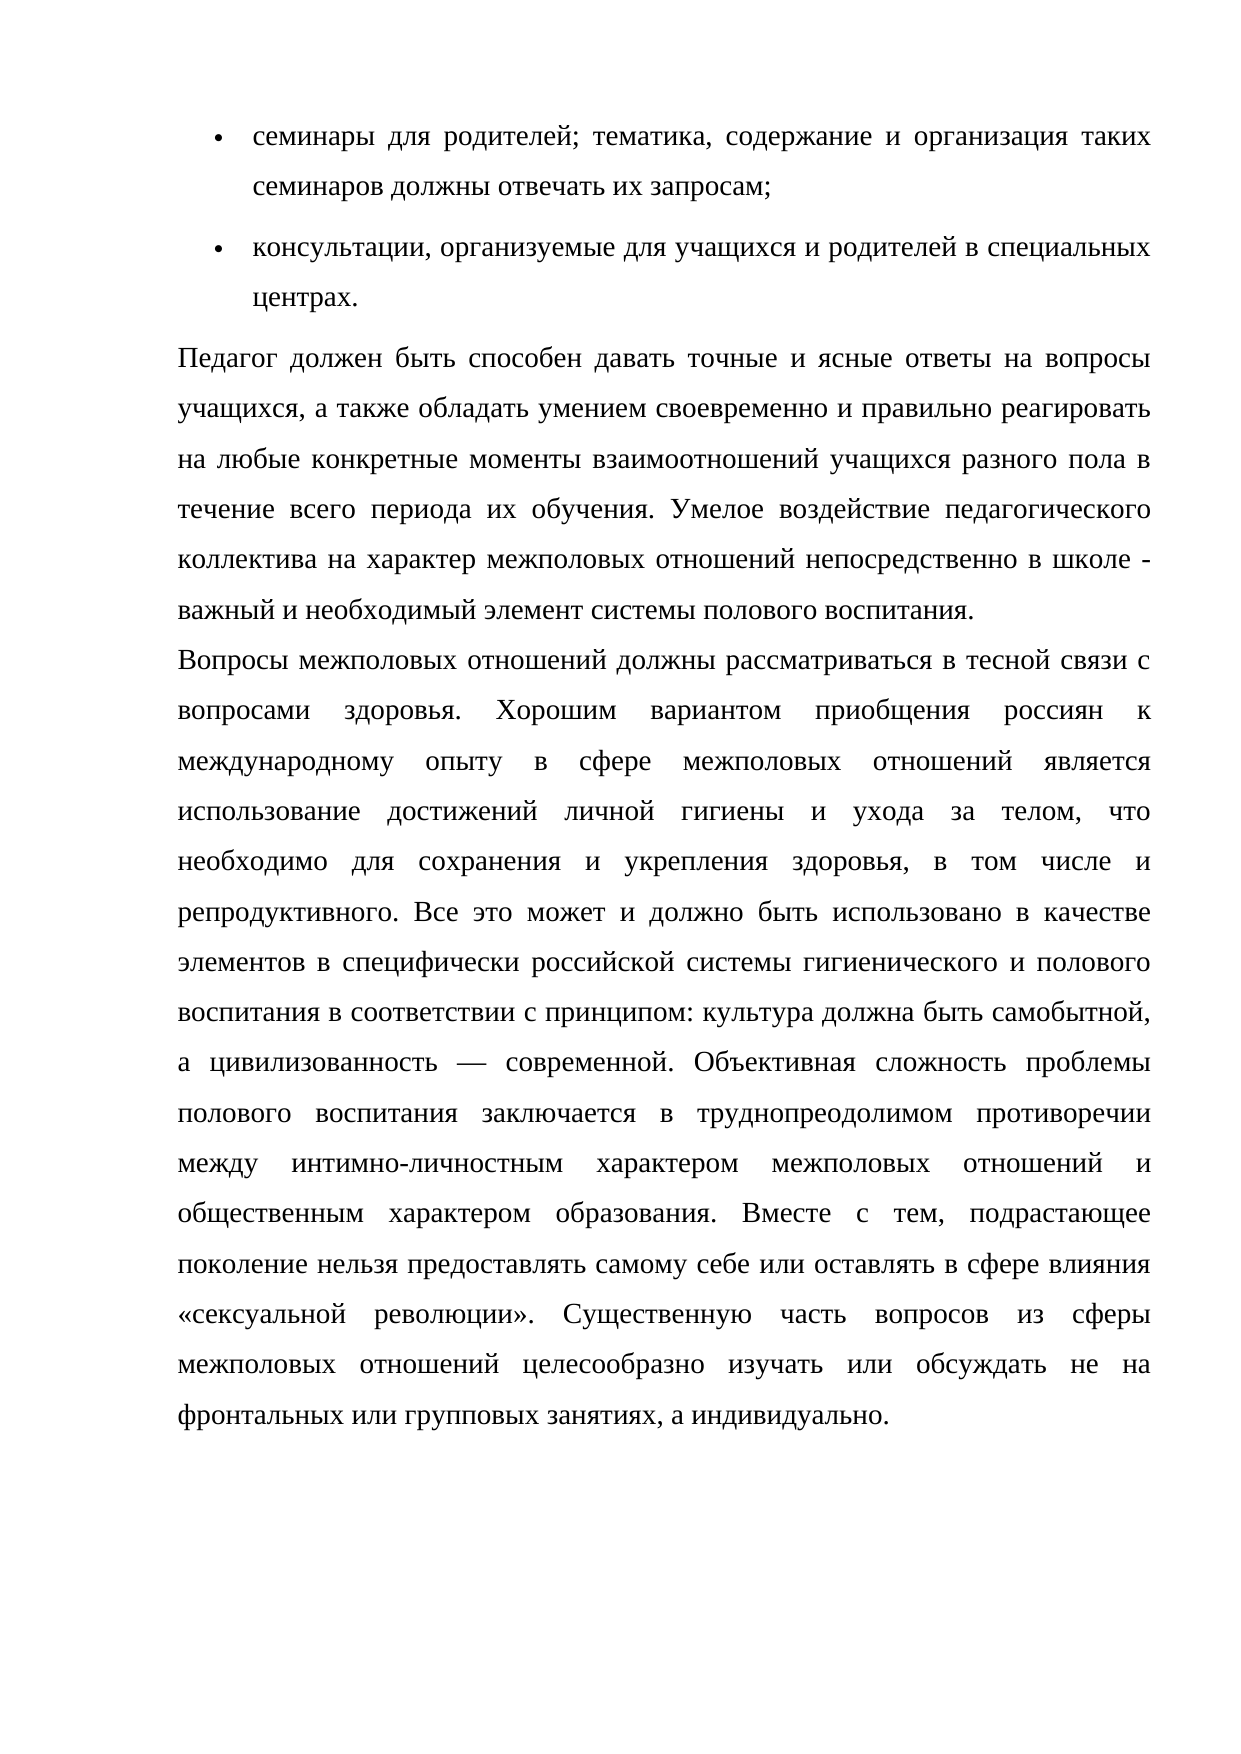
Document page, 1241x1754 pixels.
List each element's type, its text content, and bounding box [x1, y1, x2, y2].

text Педагог должен быть способен давать точные и ясные ответы на вопросы учащихся, а также обладать умением своевременно и правильно реагировать на любые конкретные моменты взаимоотношений учащихся разного пола в течение всего периода их обучения. Умелое воздействие педагогического коллектива на характер межполовых отношений непосредственно в школе - важный и необходимый элемент системы полового воспитания. [177, 340, 1152, 625]
list консультации, организуемые для учащихся и родителей в специальных центрах. [215, 229, 1152, 313]
list семинары для родителей; тематика, содержание и организация таких семинаров должны отвечать их запросам; [215, 118, 1152, 202]
text Вопросы межполовых отношений должны рассматриваться в тесной связи с вопросами здоровья. Хорошим вариантом приобщения россиян к международному опыту в сфере межполовых отношений является использование достижений личной гигиены и ухода за телом, что необходимо для сохранения и укрепления здоровья, в том числе и репродуктивного. Все это может и должно быть использовано в качестве элементов в специфически российской системы гигиенического и полового воспитания в соответствии с принципом: культура должна быть самобытной, а цивилизованность — современной. Объективная сложность проблемы полового воспитания заключается в труднопреодолимом противоречии между интимно-личностным характером межполовых отношений и общественным характером образования. Вместе с тем, подрастающее поколение нельзя предоставлять самому себе или оставлять в сфере влияния «сексуальной революции». Существенную часть вопросов из сферы межполовых отношений целесообразно изучать или обсуждать не на фронтальных или групповых занятиях, а индивидуально. [177, 642, 1152, 1430]
